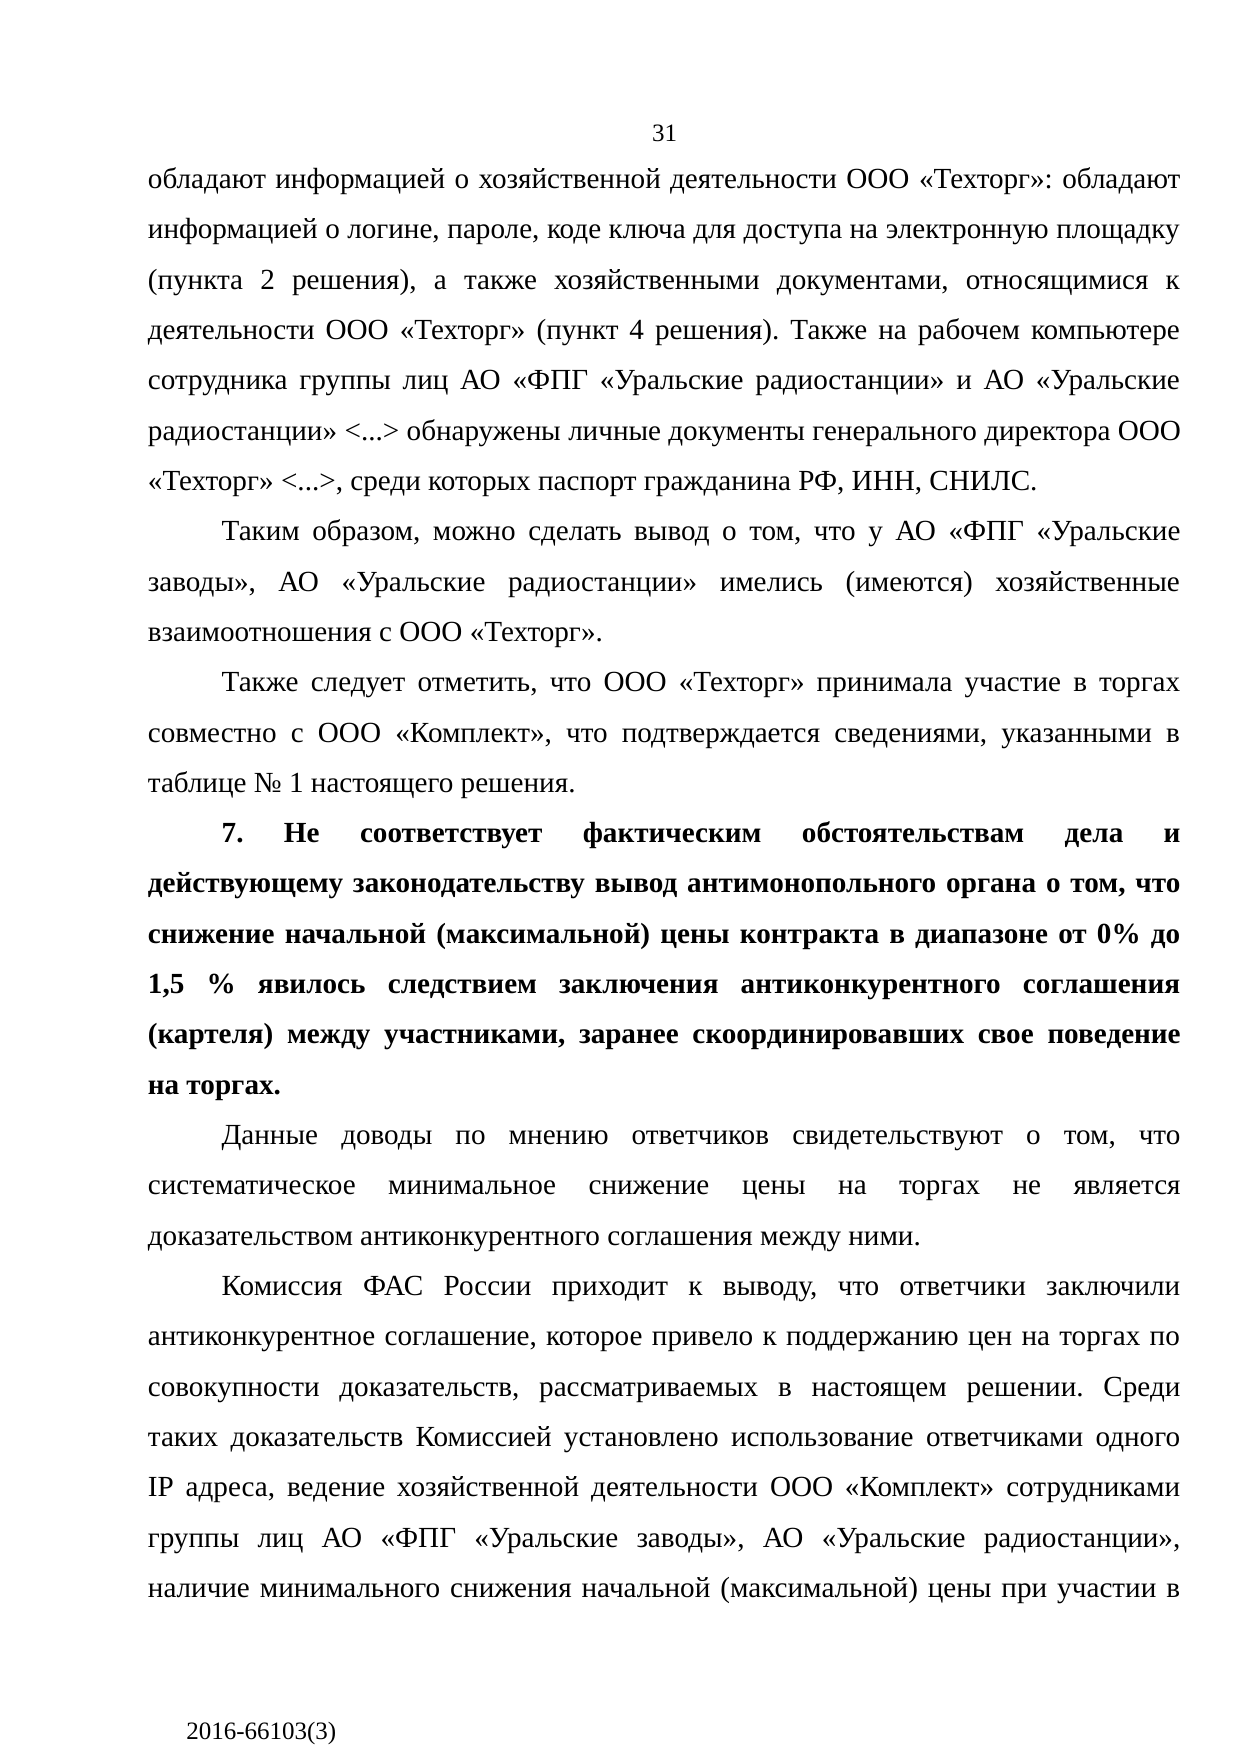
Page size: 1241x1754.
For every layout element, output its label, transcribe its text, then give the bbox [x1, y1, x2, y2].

text обладают информацией о хозяйственной деятельности ООО «Техторг»: обладают информацией о логине, пароле, коде ключа для доступа на электронную площадку (пункта 2 решения), а также хозяйственными документами, относящимися к деятельности ООО «Техторг» (пункт 4 решения). Также на рабочем компьютере сотрудника группы лиц АО «ФПГ «Уральские радиостанции» и АО «Уральские радиостанции» <...> обнаружены личные документы генерального директора ООО «Техторг» <...>, среди которых паспорт гражданина РФ, ИНН, СНИЛС. [148, 161, 1181, 497]
text Таким образом, можно сделать вывод о том, что у АО «ФПГ «Уральские заводы», АО «Уральские радиостанции» имелись (имеются) хозяйственные взаимоотношения с ООО «Техторг». [148, 513, 1181, 648]
text Данные доводы по мнению ответчиков свидетельствуют о том, что систематическое минимальное снижение цены на торгах не является доказательством антиконкурентного соглашения между ними. [148, 1117, 1181, 1251]
text 7. Не соответствует фактическим обстоятельствам дела и действующему законодательству вывод антимонопольного органа о том, что снижение начальной (максимальной) цены контракта в диапазоне от 0% до 1,5 % явилось следствием заключения антиконкурентного соглашения (картеля) между участниками, заранее скоординировавших свое поведение на торгах. [148, 815, 1181, 1100]
text Комиссия ФАС России приходит к выводу, что ответчики заключили антиконкурентное соглашение, которое привело к поддержанию цен на торгах по совокупности доказательств, рассматриваемых в настоящем решении. Среди таких доказательств Комиссией установлено использование ответчиками одного IP адреса, ведение хозяйственной деятельности ООО «Комплект» сотрудниками группы лиц АО «ФПГ «Уральские заводы», АО «Уральские радиостанции», наличие минимального снижения начальной (максимальной) цены при участии в [148, 1268, 1181, 1603]
text Также следует отметить, что ООО «Техторг» принимала участие в торгах совместно с ООО «Комплект», что подтверждается сведениями, указанными в таблице № 1 настоящего решения. [148, 664, 1181, 798]
